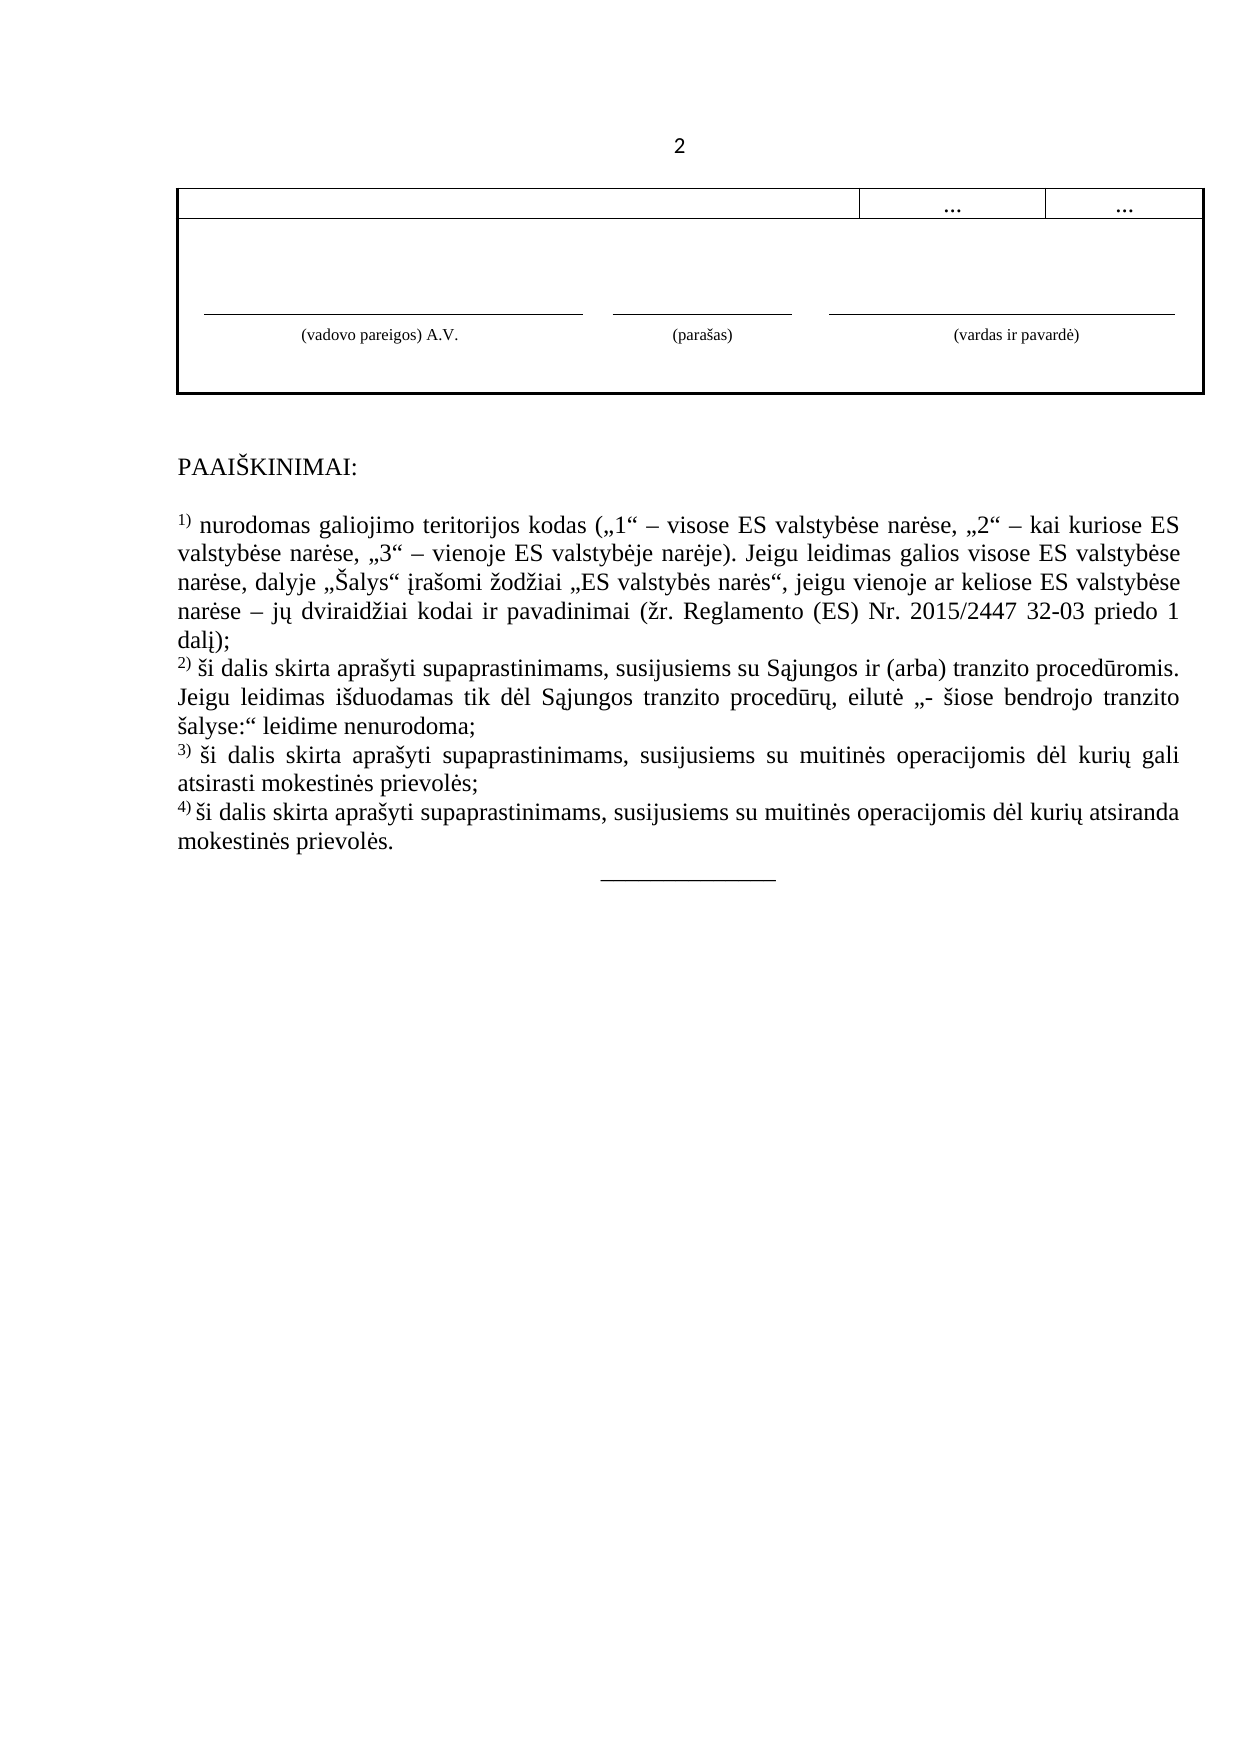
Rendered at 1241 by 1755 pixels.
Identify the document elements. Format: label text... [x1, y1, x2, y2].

table_cell [179, 276, 204, 314]
table_cell [179, 219, 1202, 276]
text ______________ [177, 855, 1199, 883]
table_cell [179, 189, 859, 217]
table_cell [829, 276, 1175, 314]
text 4) ši dalis skirta aprašyti supaprastinimams, susijusiems su muitinės operacijomis dėl kurių atsiranda mokestinės prievolės. [177, 797, 1181, 855]
table_cell (vadovo pareigos) A.V. [179, 314, 583, 392]
text 2) ši dalis skirta aprašyti supaprastinimams, susijusiems su Sąjungos ir (arba) tranzito procedūromis. Jeigu leidimas išduodamas tik dėl Sąjungos tranzito procedūrų, eilutė „- šiose bendrojo tranzito šalyse:“ leidime nenurodoma; [177, 653, 1181, 740]
table_cell [583, 276, 613, 314]
table_cell ... [860, 189, 1045, 217]
table_cell (vardas ir pavardė) [829, 314, 1202, 392]
table_cell [204, 276, 583, 314]
table_cell [613, 276, 792, 314]
table_cell [792, 314, 829, 392]
table_cell ... [1046, 189, 1202, 217]
text 3) ši dalis skirta aprašyti supaprastinimams, susijusiems su muitinės operacijomis dėl kurių gali atsirasti mokestinės prievolės; [177, 740, 1181, 797]
text 1) nurodomas galiojimo teritorijos kodas („1“ – visose ES valstybėse narėse, „2“ – kai kuriose ES valstybėse narėse, „3“ – vienoje ES valstybėje narėje). Jeigu leidimas galios visose ES valstybėse narėse, dalyje „Šalys“ įrašomi žodžiai „ES valstybės narės“, jeigu vienoje ar keliose ES valstybėse narėse – jų dviraidžiai kodai ir pavadinimai (žr. Reglamento (ES) Nr. 2015/2447 32-03 priedo 1 dalį); [177, 510, 1181, 653]
table_cell [792, 276, 829, 314]
table_cell [1175, 276, 1202, 314]
table_cell (parašas) [613, 315, 792, 392]
text PAAIŠKINIMAI: [177, 452, 1181, 481]
table_cell [583, 314, 613, 392]
